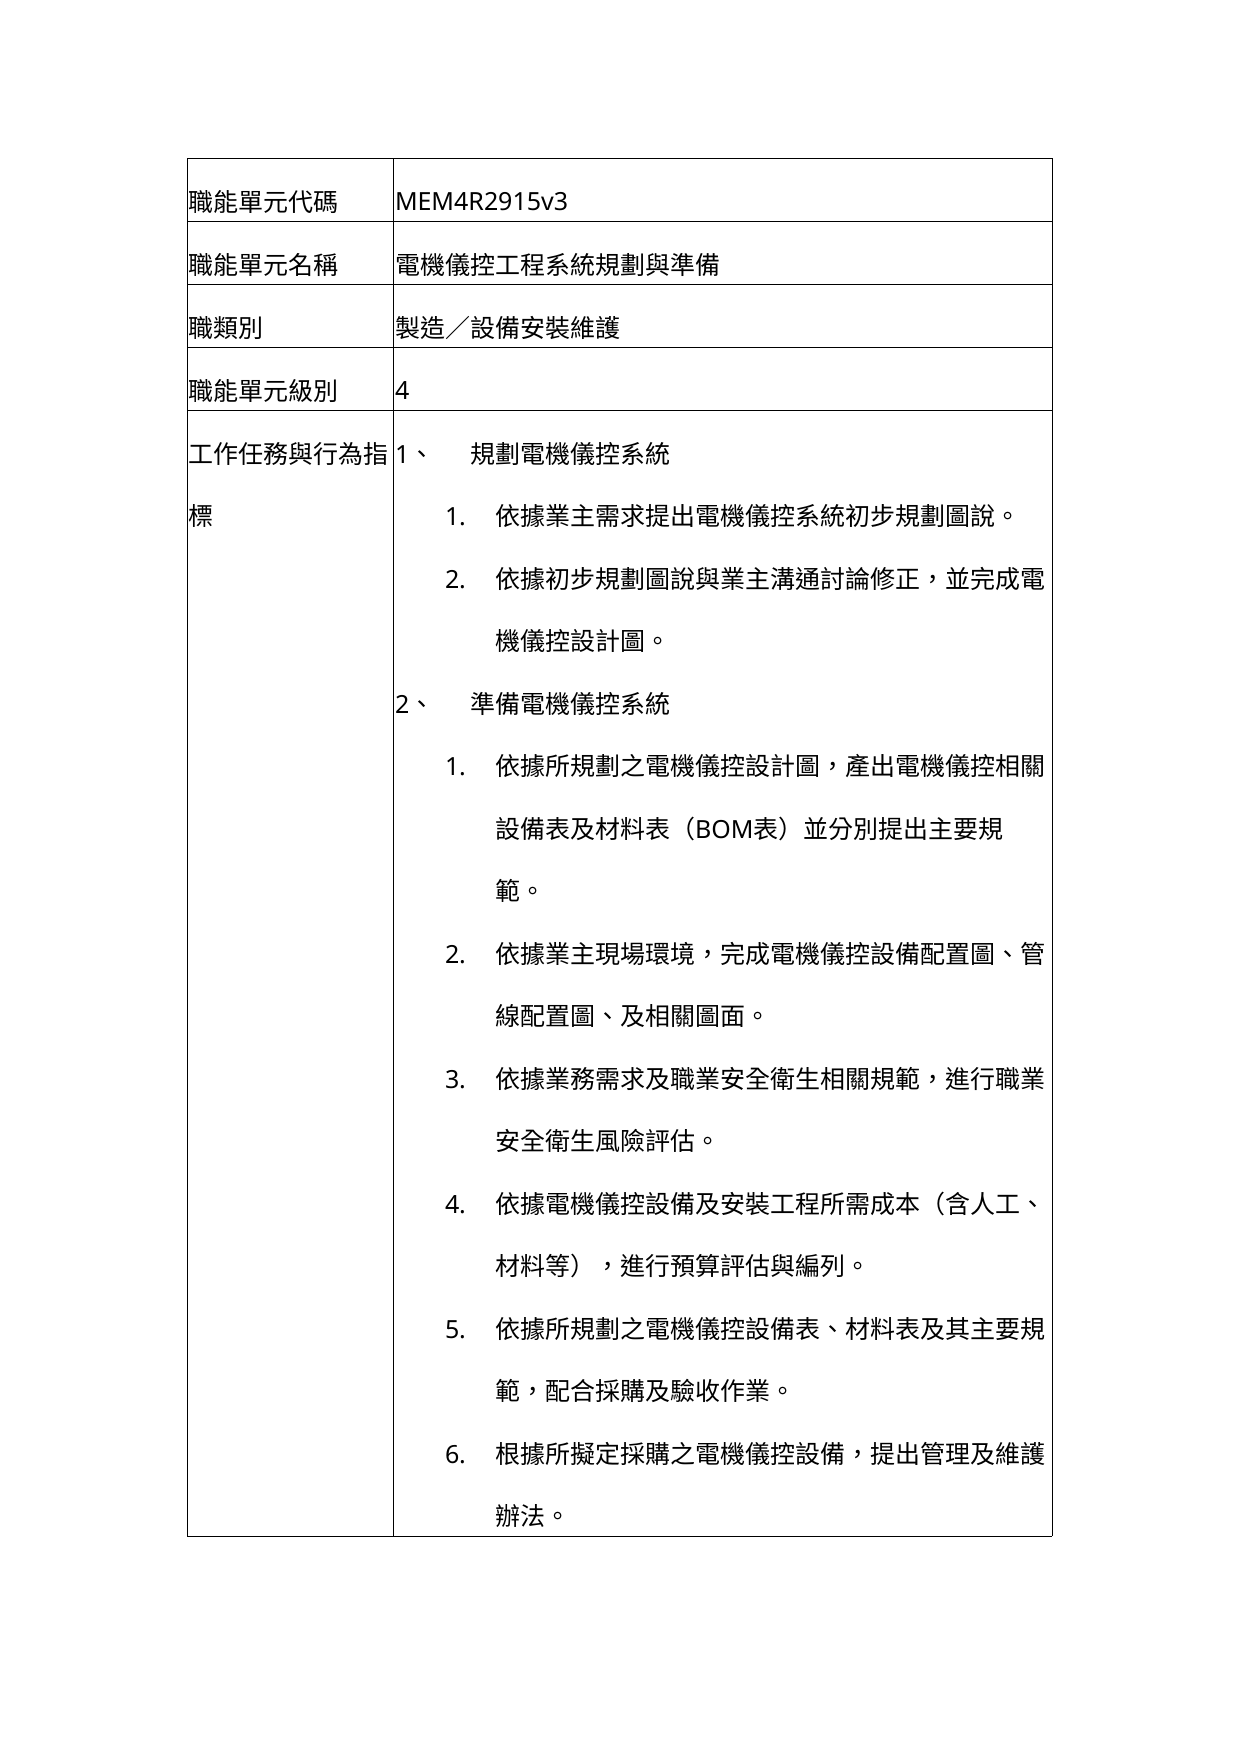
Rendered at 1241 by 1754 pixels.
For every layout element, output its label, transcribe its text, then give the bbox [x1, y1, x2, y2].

table_cell 4 [394, 348, 1052, 410]
table_header 職能單元代碼 [188, 159, 393, 221]
table_cell 職能單元名稱 [188, 222, 393, 284]
table_cell 規劃電機儀控系統 依據業主需求提出電機儀控系統初步規劃圖說。 依據初步規劃圖說與業主溝通討論修正，並完成電機儀控設計圖。 準備電機儀控系統 依據所規劃之電機儀控設計圖，產出電機儀控相關設備表及材料表（BOM表）並分別提出主要規範。 依據業主現場環境，完成電機儀控設備配置圖、管線配置圖、及相關圖面。 依據業務需求及職業安全衛生相關規範，進行職業安全衛生風險評估。 依據電機儀控設備及安裝工程所需成本（含人工、材料等），進行預算評估與編列。 依據所規劃之電機儀控設備表、材料表及其主要規範，配合採購及驗收作業。 根據所擬定採購之電機儀控設備，提出管理及維護辦法。 依據職業安全衛生風險評估，執行職業安全衛生評估、風險控制及管理。 [394, 411, 1052, 1536]
table_cell 職能單元級別 [188, 348, 393, 410]
table_cell 工作任務與行為指標 [188, 411, 393, 1536]
table_cell 電機儀控工程系統規劃與準備 [394, 222, 1052, 284]
table_cell 製造／設備安裝維護 [394, 285, 1052, 347]
table_cell 職類別 [188, 285, 393, 347]
table_header MEM4R2915v3 [394, 159, 1052, 221]
